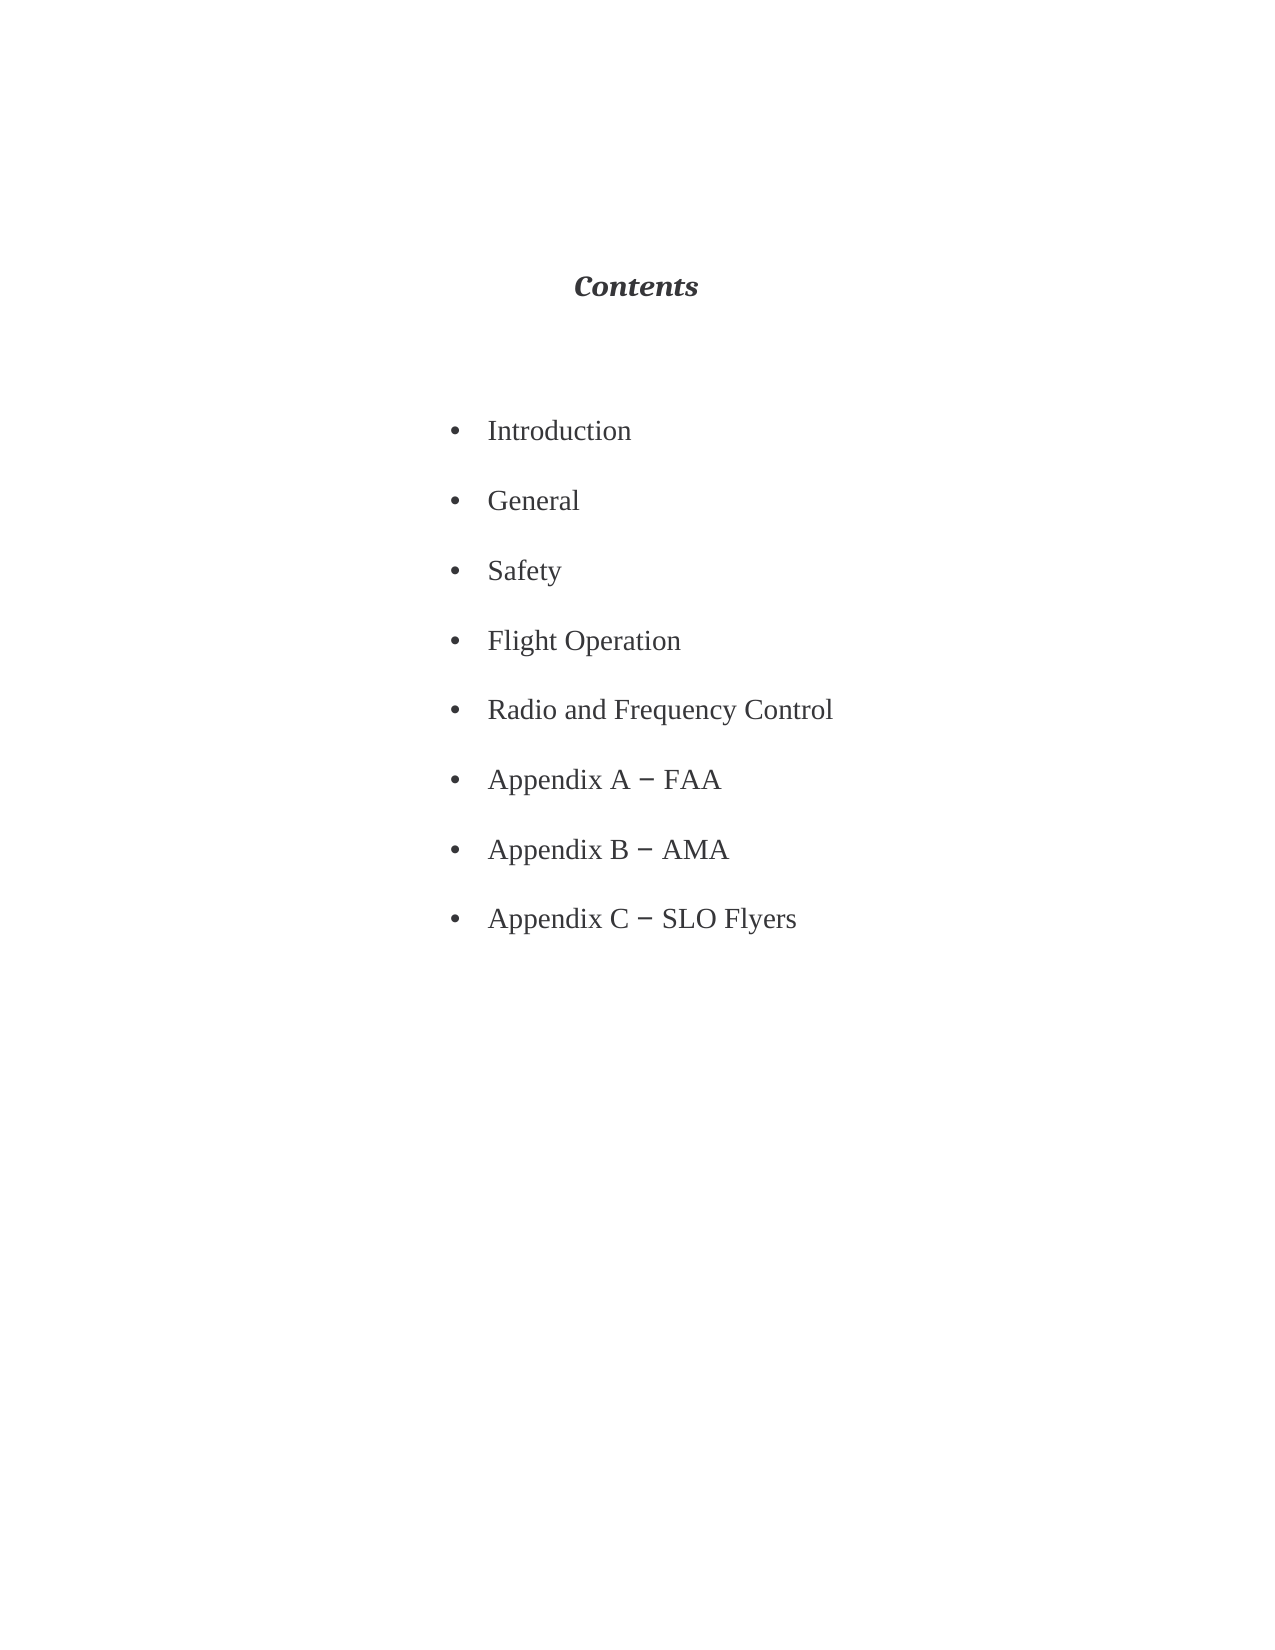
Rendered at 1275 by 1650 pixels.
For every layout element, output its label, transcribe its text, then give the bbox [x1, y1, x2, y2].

subtitle Contents [277, 270, 998, 303]
list Safety [450, 553, 1179, 586]
list Radio and Frequency Control [450, 692, 1179, 726]
list General [450, 483, 1179, 517]
list Flight Operation [450, 623, 1179, 656]
list Appendix A − FAA [450, 762, 1179, 796]
list Appendix B − AMA [450, 832, 1179, 866]
list Introduction [450, 413, 1179, 447]
list Appendix C − SLO Flyers [450, 901, 1179, 935]
